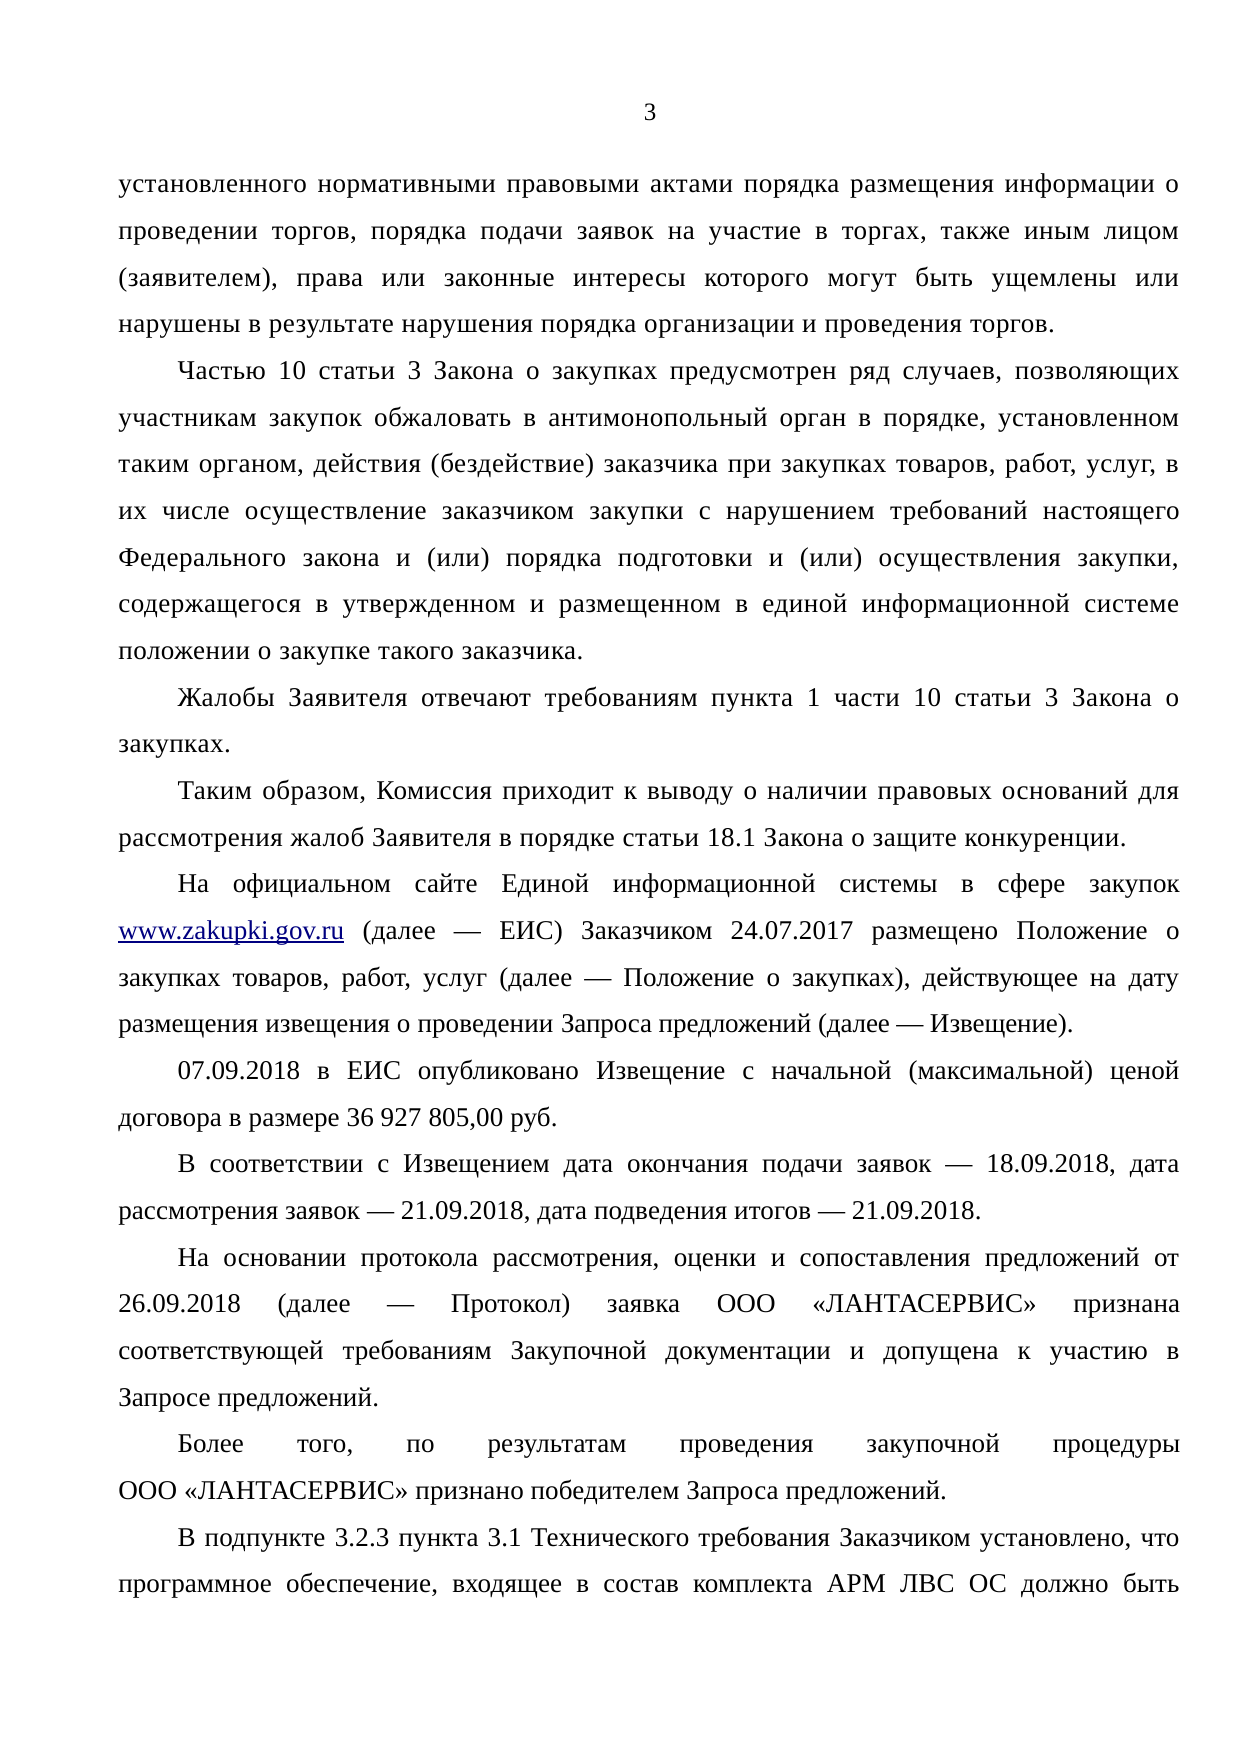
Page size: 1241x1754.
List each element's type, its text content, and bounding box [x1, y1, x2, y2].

text Частью 10 статьи 3 Закона о закупках предусмотрен ряд случаев, позволяющих участникам закупок обжаловать в антимонопольный орган в порядке, установленном таким органом, действия (бездействие) заказчика при закупках товаров, работ, услуг, в их числе осуществление заказчиком закупки с нарушением требований настоящего Федерального закона и (или) порядка подготовки и (или) осуществления закупки, содержащегося в утвержденном и размещенном в единой информационной системе положении о закупке такого заказчика. [118, 354, 1181, 665]
text На официальном сайте Единой информационной системы в сфере закупок www.zakupki.gov.ru (далее — ЕИС) Заказчиком 24.07.2017 размещено Положение о закупках товаров, работ, услуг (далее — Положение о закупках), действующее на дату размещения извещения о проведении Запроса предложений (далее — Извещение). [118, 868, 1181, 1039]
text На основании протокола рассмотрения, оценки и сопоставления предложений от 26.09.2018 (далее — Протокол) заявка ООО «ЛАНТАСЕРВИС» признана соответствующей требованиям Закупочной документации и допущена к участию в Запросе предложений. [118, 1241, 1181, 1412]
text В соответствии с Извещением дата окончания подачи заявок — 18.09.2018, дата рассмотрения заявок — 21.09.2018, дата подведения итогов — 21.09.2018. [118, 1148, 1181, 1225]
text Более того, по результатам проведения закупочной процедуры ООО «ЛАНТАСЕРВИС» признано победителем Запроса предложений. [118, 1428, 1181, 1505]
text установленного нормативными правовыми актами порядка размещения информации о проведении торгов, порядка подачи заявок на участие в торгах, также иным лицом (заявителем), права или законные интересы которого могут быть ущемлены или нарушены в результате нарушения порядка организации и проведения торгов. [118, 168, 1181, 339]
text Таким образом, Комиссия приходит к выводу о наличии правовых оснований для рассмотрения жалоб Заявителя в порядке статьи 18.1 Закона о защите конкуренции. [118, 774, 1181, 852]
text Жалобы Заявителя отвечают требованиям пункта 1 части 10 статьи 3 Закона о закупках. [118, 681, 1181, 759]
text 07.09.2018 в ЕИС опубликовано Извещение с начальной (максимальной) ценой договора в размере 36 927 805,00 руб. [118, 1054, 1181, 1132]
text В подпункте 3.2.3 пункта 3.1 Технического требования Заказчиком установлено, что программное обеспечение, входящее в состав комплекта АРМ ЛВС ОС должно быть [118, 1521, 1181, 1599]
